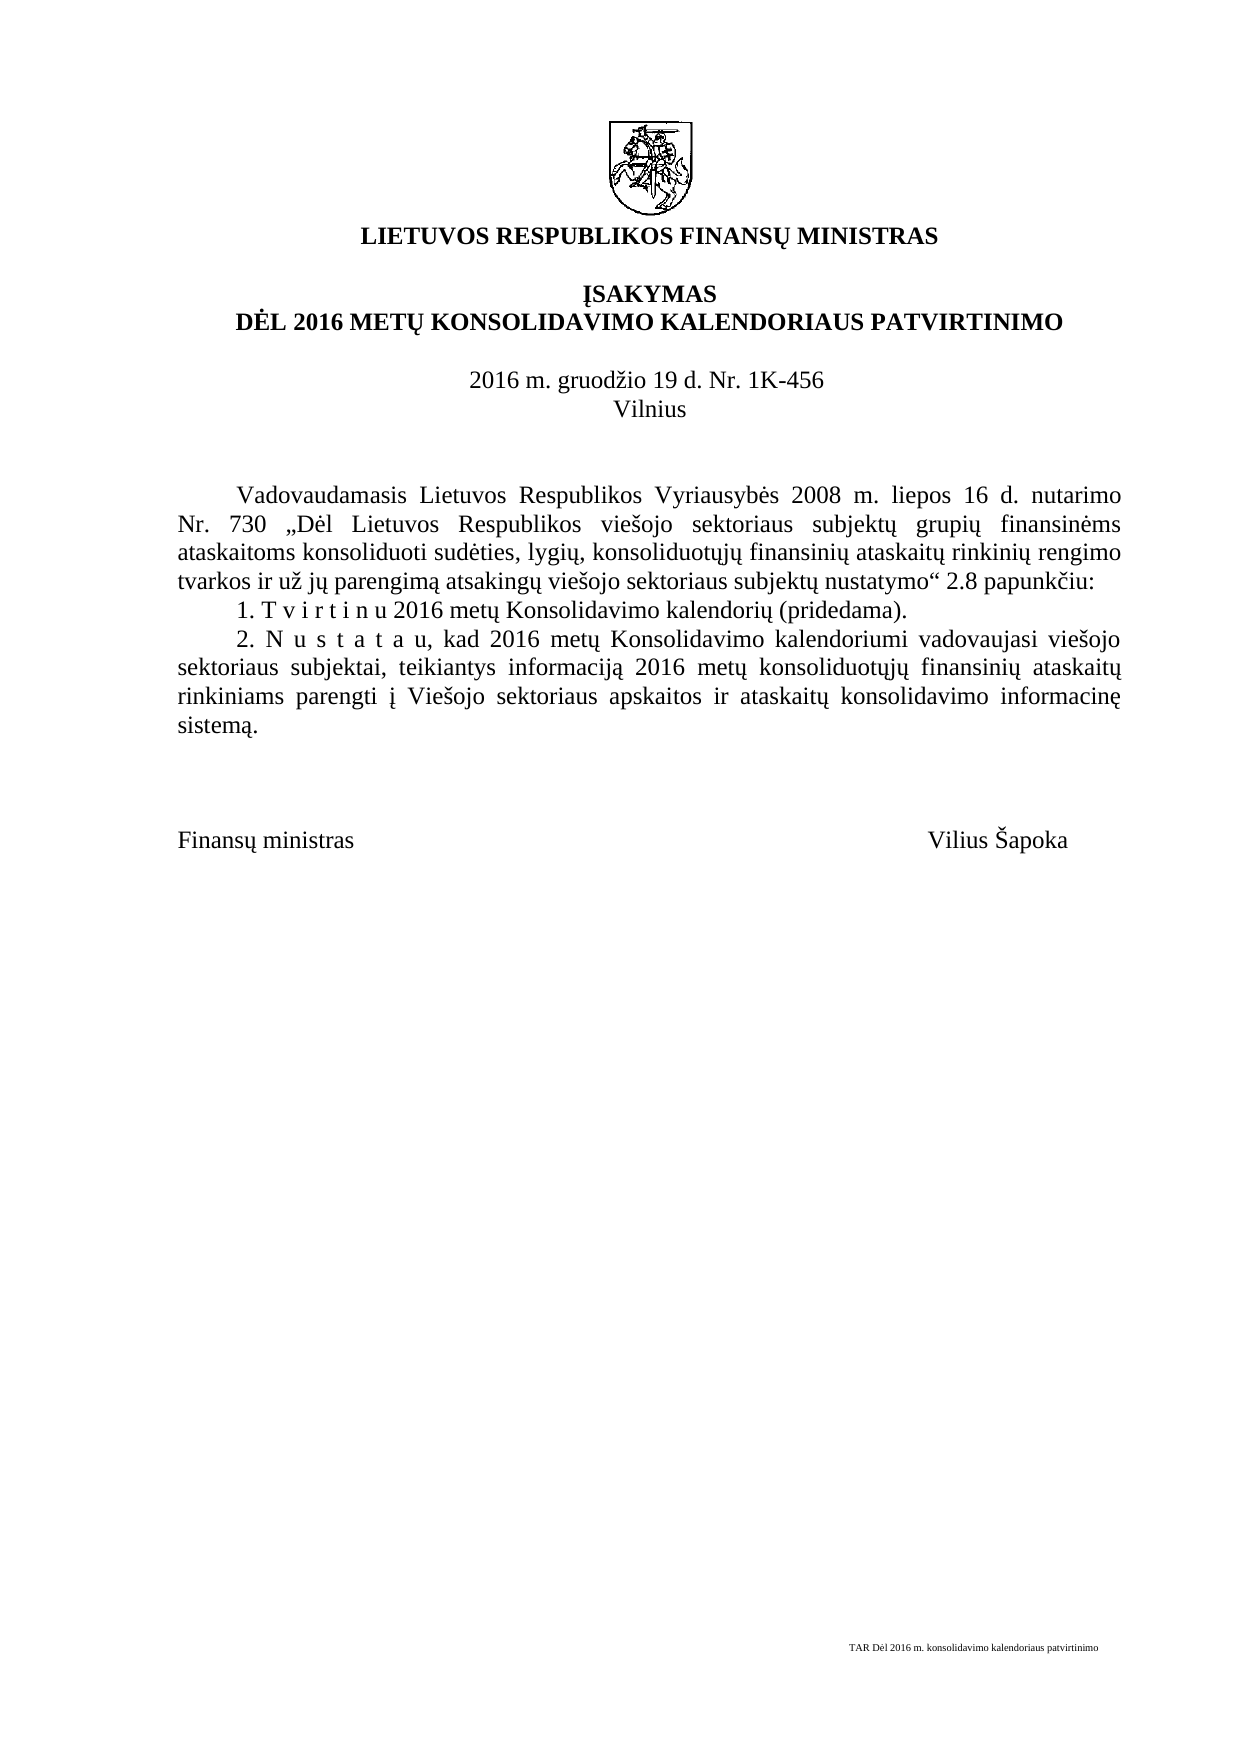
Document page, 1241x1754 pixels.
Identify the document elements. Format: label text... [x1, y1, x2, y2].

text DĖL 2016 METŲ KONSOLIDAVIMO KALENDORIAUS PATVIRTINIMO [177, 307, 1122, 336]
text 1. T v i r t i n u 2016 metų Konsolidavimo kalendorių (pridedama). [177, 595, 1122, 624]
text Vadovaudamasis Lietuvos Respublikos Vyriausybės 2008 m. liepos 16 d. nutarimo Nr. 730 „Dėl Lietuvos Respublikos viešojo sektoriaus subjektų grupių finansinėms ataskaitoms konsoliduoti sudėties, lygių, konsoliduotųjų finansinių ataskaitų rinkinių rengimo tvarkos ir už jų parengimą atsakingų viešojo sektoriaus subjektų nustatymo“ 2.8 papunkčiu: [177, 480, 1122, 595]
text Vilnius [177, 394, 1122, 422]
text LIETUVOS RESPUBLIKOS FINANSŲ MINISTRAS [177, 221, 1122, 250]
text Finansų ministras Vilius Šapoka [177, 825, 1122, 854]
text 2016 m. gruodžio 19 d. Nr. 1K-456 [177, 365, 1122, 394]
text 2. N u s t a t a u, kad 2016 metų Konsolidavimo kalendoriumi vadovaujasi viešojo sektoriaus subjektai, teikiantys informaciją 2016 metų konsoliduotųjų finansinių ataskaitų rinkiniams parengti į Viešojo sektoriaus apskaitos ir ataskaitų konsolidavimo informacinę sistemą. [177, 624, 1122, 739]
text ĮSAKYMAS [177, 279, 1122, 307]
